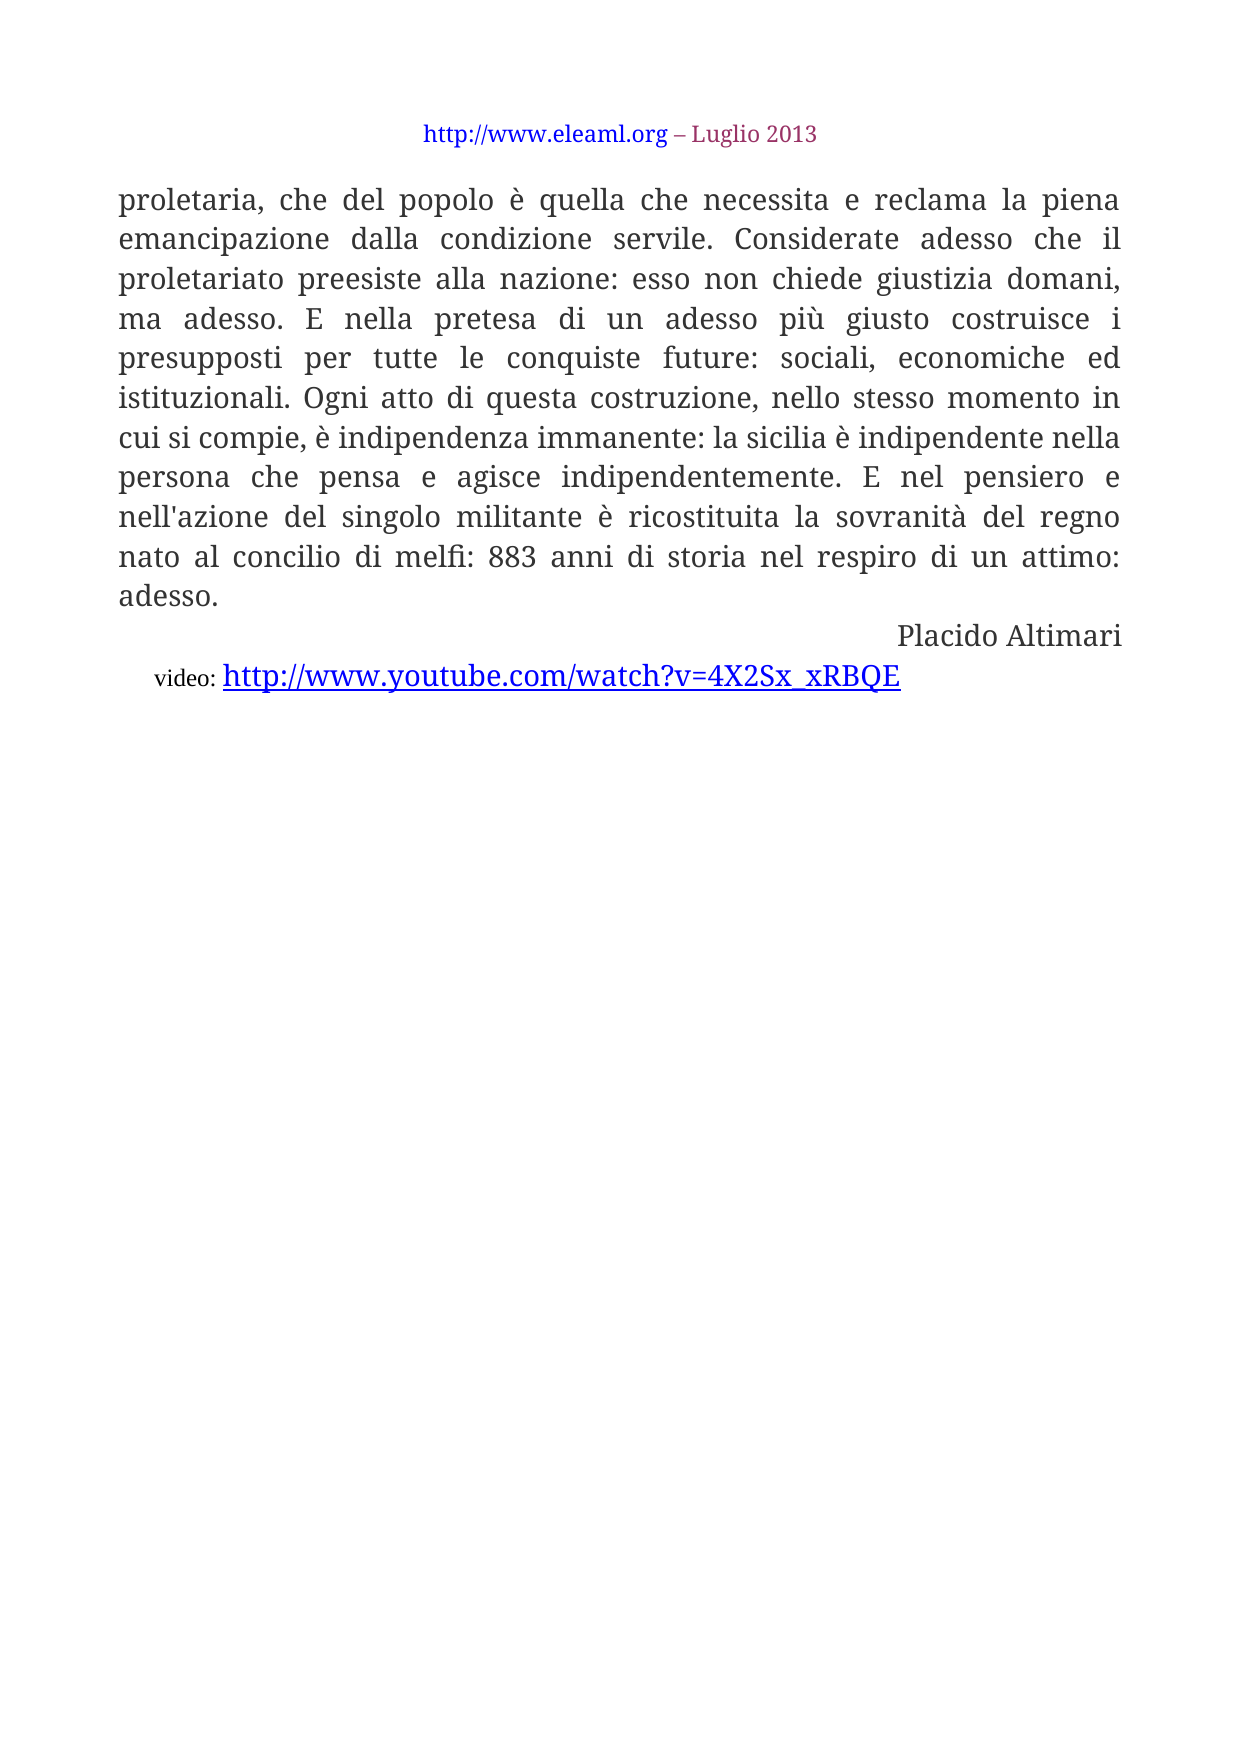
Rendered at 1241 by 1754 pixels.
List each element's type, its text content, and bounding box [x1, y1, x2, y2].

text proletaria, che del popolo è quella che necessita e reclama la piena emancipazione dalla condizione servile. Considerate adesso che il proletariato preesiste alla nazione: esso non chiede giustizia domani, ma adesso. E nella pretesa di un adesso più giusto costruisce i presupposti per tutte le conquiste future: sociali, economiche ed istituzionali. Ogni atto di questa costruzione, nello stesso momento in cui si compie, è indipendenza immanente: la sicilia è indipendente nella persona che pensa e agisce indipendentemente. E nel pensiero e nell'azione del singolo militante è ricostituita la sovranità del regno nato al concilio di melfi: 883 anni di storia nel respiro di un attimo: adesso. [118, 179, 1122, 615]
text video: http://www.youtube.com/watch?v=4X2Sx_xRBQE [118, 655, 1122, 695]
text Placido Altimari [118, 615, 1122, 655]
